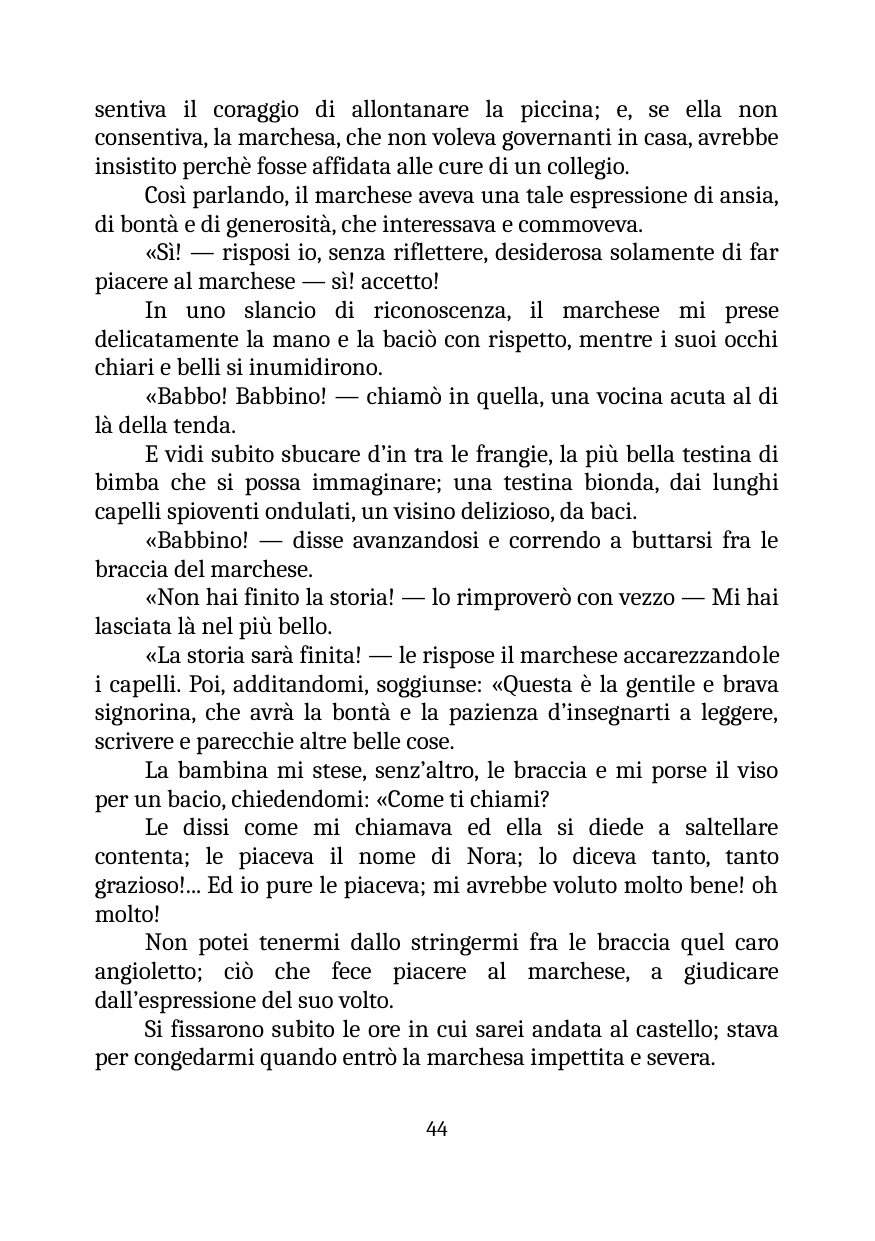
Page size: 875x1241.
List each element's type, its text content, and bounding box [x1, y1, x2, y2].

text La bambina mi stese, senz’altro, le braccia e mi porse il viso per un bacio, chiedendomi: «Come ti chiami? [94, 756, 779, 813]
text «La storia sarà finita! — le rispose il marchese accarezzandole i capelli. Poi, additandomi, soggiunse: «Questa è la gentile e brava signorina, che avrà la bontà e la pazienza d’insegnarti a leggere, scrivere e parecchie altre belle cose. [94, 641, 779, 756]
text «Sì! — risposi io, senza riflettere, desiderosa solamente di far piacere al marchese — sì! accetto! [94, 238, 779, 296]
text «Non hai finito la storia! — lo rimproverò con vezzo — Mi hai lasciata là nel più bello. [94, 583, 779, 641]
text «Babbo! Babbino! — chiamò in quella, una vocina acuta al di là della tenda. [94, 382, 779, 439]
text Le dissi come mi chiamava ed ella si diede a saltellare contenta; le piaceva il nome di Nora; lo diceva tanto, tanto grazioso!... Ed io pure le piaceva; mi avrebbe voluto molto bene! oh molto! [94, 813, 779, 928]
text In uno slancio di riconoscenza, il marchese mi prese delicatamente la mano e la baciò con rispetto, mentre i suoi occhi chiari e belli si inumidirono. [94, 296, 779, 382]
text «Babbino! — disse avanzandosi e correndo a buttarsi fra le braccia del marchese. [94, 526, 779, 583]
text E vidi subito sbucare d’in tra le frangie, la più bella testina di bimba che si possa immaginare; una testina bionda, dai lunghi capelli spioventi ondulati, un visino delizioso, da baci. [94, 439, 779, 526]
text sentiva il coraggio di allontanare la piccina; e, se ella non consentiva, la marchesa, che non voleva governanti in casa, avrebbe insistito perchè fosse affidata alle cure di un collegio. [94, 94, 779, 181]
text Così parlando, il marchese aveva una tale espressione di ansia, di bontà e di generosità, che interessava e commoveva. [94, 181, 779, 238]
text Non potei tenermi dallo stringermi fra le braccia quel caro angioletto; ciò che fece piacere al marchese, a giudicare dall’espressione del suo volto. [94, 928, 779, 1014]
text Si fissarono subito le ore in cui sarei andata al castello; stava per congedarmi quando entrò la marchesa impettita e severa. [94, 1014, 779, 1072]
